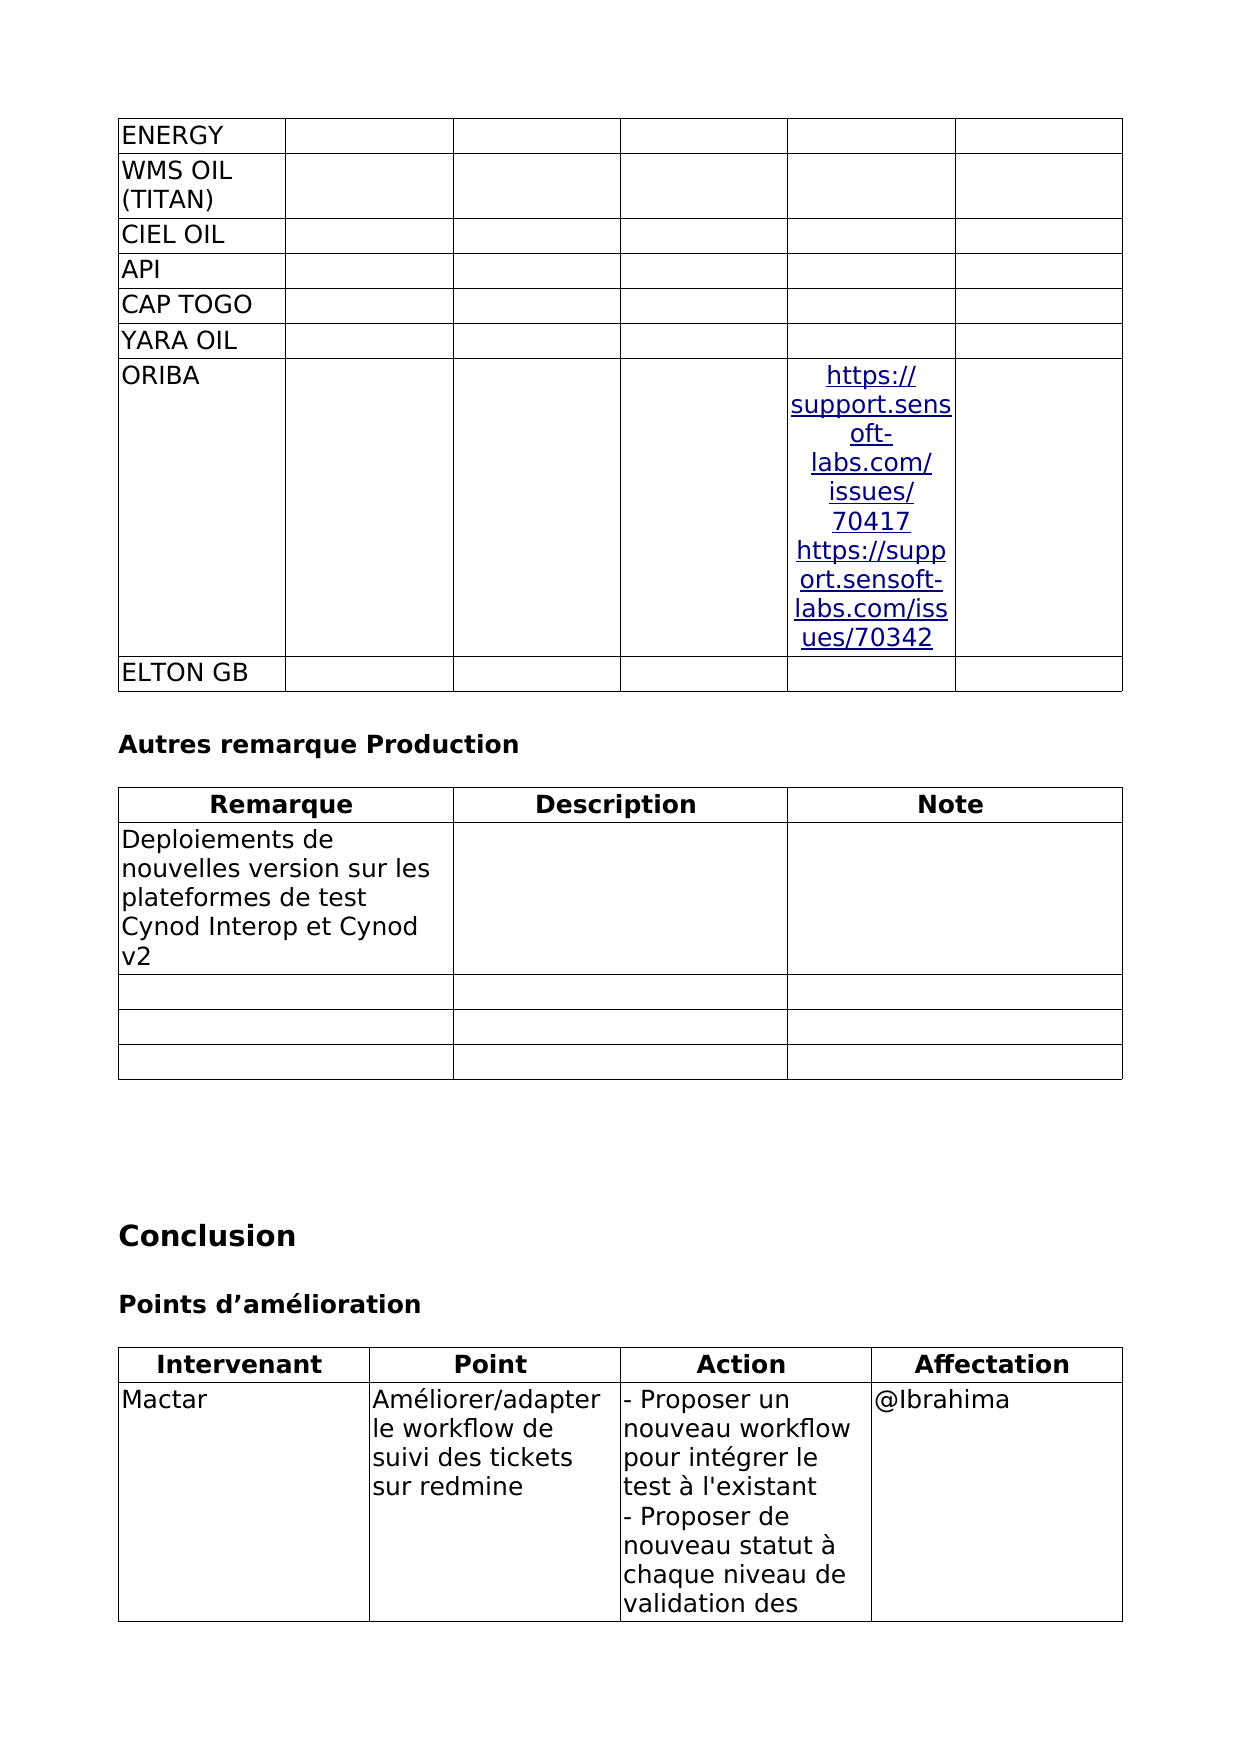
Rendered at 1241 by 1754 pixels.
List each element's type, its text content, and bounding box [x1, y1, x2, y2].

table_cell [956, 324, 1122, 358]
table_cell [621, 359, 787, 656]
table_cell - Proposer un nouveau workflow pour intégrer le test à l'existant - Proposer de nouveau statut à chaque niveau de validation des [621, 1383, 871, 1621]
table_header Remarque [119, 788, 453, 822]
table_cell [788, 823, 1122, 974]
table_cell [788, 219, 955, 253]
table_cell [788, 975, 1122, 1009]
table_cell [788, 289, 955, 323]
table_cell YARA OIL [119, 324, 285, 358]
table_cell [621, 289, 787, 323]
table_cell [621, 119, 787, 153]
table_cell [286, 154, 453, 217]
table_cell [621, 219, 787, 253]
table_header Note [788, 788, 1122, 822]
table_cell [286, 289, 453, 323]
table_cell ORIBA [119, 359, 285, 656]
table_cell [119, 975, 453, 1009]
table_cell [956, 119, 1122, 153]
table_cell [454, 219, 620, 253]
table_cell [119, 1045, 453, 1079]
table_cell [956, 154, 1122, 217]
table_header Affectation [872, 1348, 1122, 1382]
table_cell [286, 657, 453, 691]
table_cell [621, 154, 787, 217]
table_cell [454, 1010, 787, 1044]
table_cell API [119, 254, 285, 288]
table_cell [621, 324, 787, 358]
table_header Intervenant [119, 1348, 369, 1382]
table_cell [621, 657, 787, 691]
table_cell [454, 359, 620, 656]
table_cell [788, 254, 955, 288]
table_cell ELTON GB [119, 657, 285, 691]
table_cell [788, 119, 955, 153]
table_cell Mactar [119, 1383, 369, 1621]
table_cell Améliorer/adapter le workflow de suivi des tickets sur redmine [370, 1383, 620, 1621]
table_cell ENERGY [119, 119, 285, 153]
table_cell @Ibrahima [872, 1383, 1122, 1621]
subtitle Conclusion [118, 1219, 1122, 1253]
table_cell [788, 657, 955, 691]
table_cell [286, 219, 453, 253]
table_cell CIEL OIL [119, 219, 285, 253]
table_cell [621, 254, 787, 288]
table_cell [956, 289, 1122, 323]
table_cell [454, 975, 787, 1009]
table_cell [956, 219, 1122, 253]
table_cell [454, 657, 620, 691]
table_cell [286, 359, 453, 656]
table_cell [788, 1045, 1122, 1079]
table_header Description [454, 788, 787, 822]
table_header Action [621, 1348, 871, 1382]
table_cell [119, 1010, 453, 1044]
table_cell [454, 823, 787, 974]
table_cell [454, 289, 620, 323]
subtitle Autres remarque Production [118, 731, 1122, 760]
table_cell [454, 154, 620, 217]
table_cell [788, 324, 955, 358]
table_header Point [370, 1348, 620, 1382]
table_cell [286, 119, 453, 153]
table_cell Deploiements de nouvelles version sur les plateformes de test Cynod Interop et Cynod v2 [119, 823, 453, 974]
table_cell https://support.sensoft-labs.com/issues/70417 https://support.sensoft-labs.com/issues/70342 [788, 359, 955, 656]
table_cell [454, 324, 620, 358]
table_cell [454, 119, 620, 153]
table_cell CAP TOGO [119, 289, 285, 323]
table_cell WMS OIL (TITAN) [119, 154, 285, 217]
table_cell [286, 254, 453, 288]
table_cell [788, 154, 955, 217]
subtitle Points d’amélioration [118, 1291, 1122, 1320]
table_cell [454, 254, 620, 288]
table_cell [454, 1045, 787, 1079]
table_cell [286, 324, 453, 358]
table_cell [956, 657, 1122, 691]
table_cell [956, 254, 1122, 288]
table_cell [956, 359, 1122, 656]
table_cell [788, 1010, 1122, 1044]
